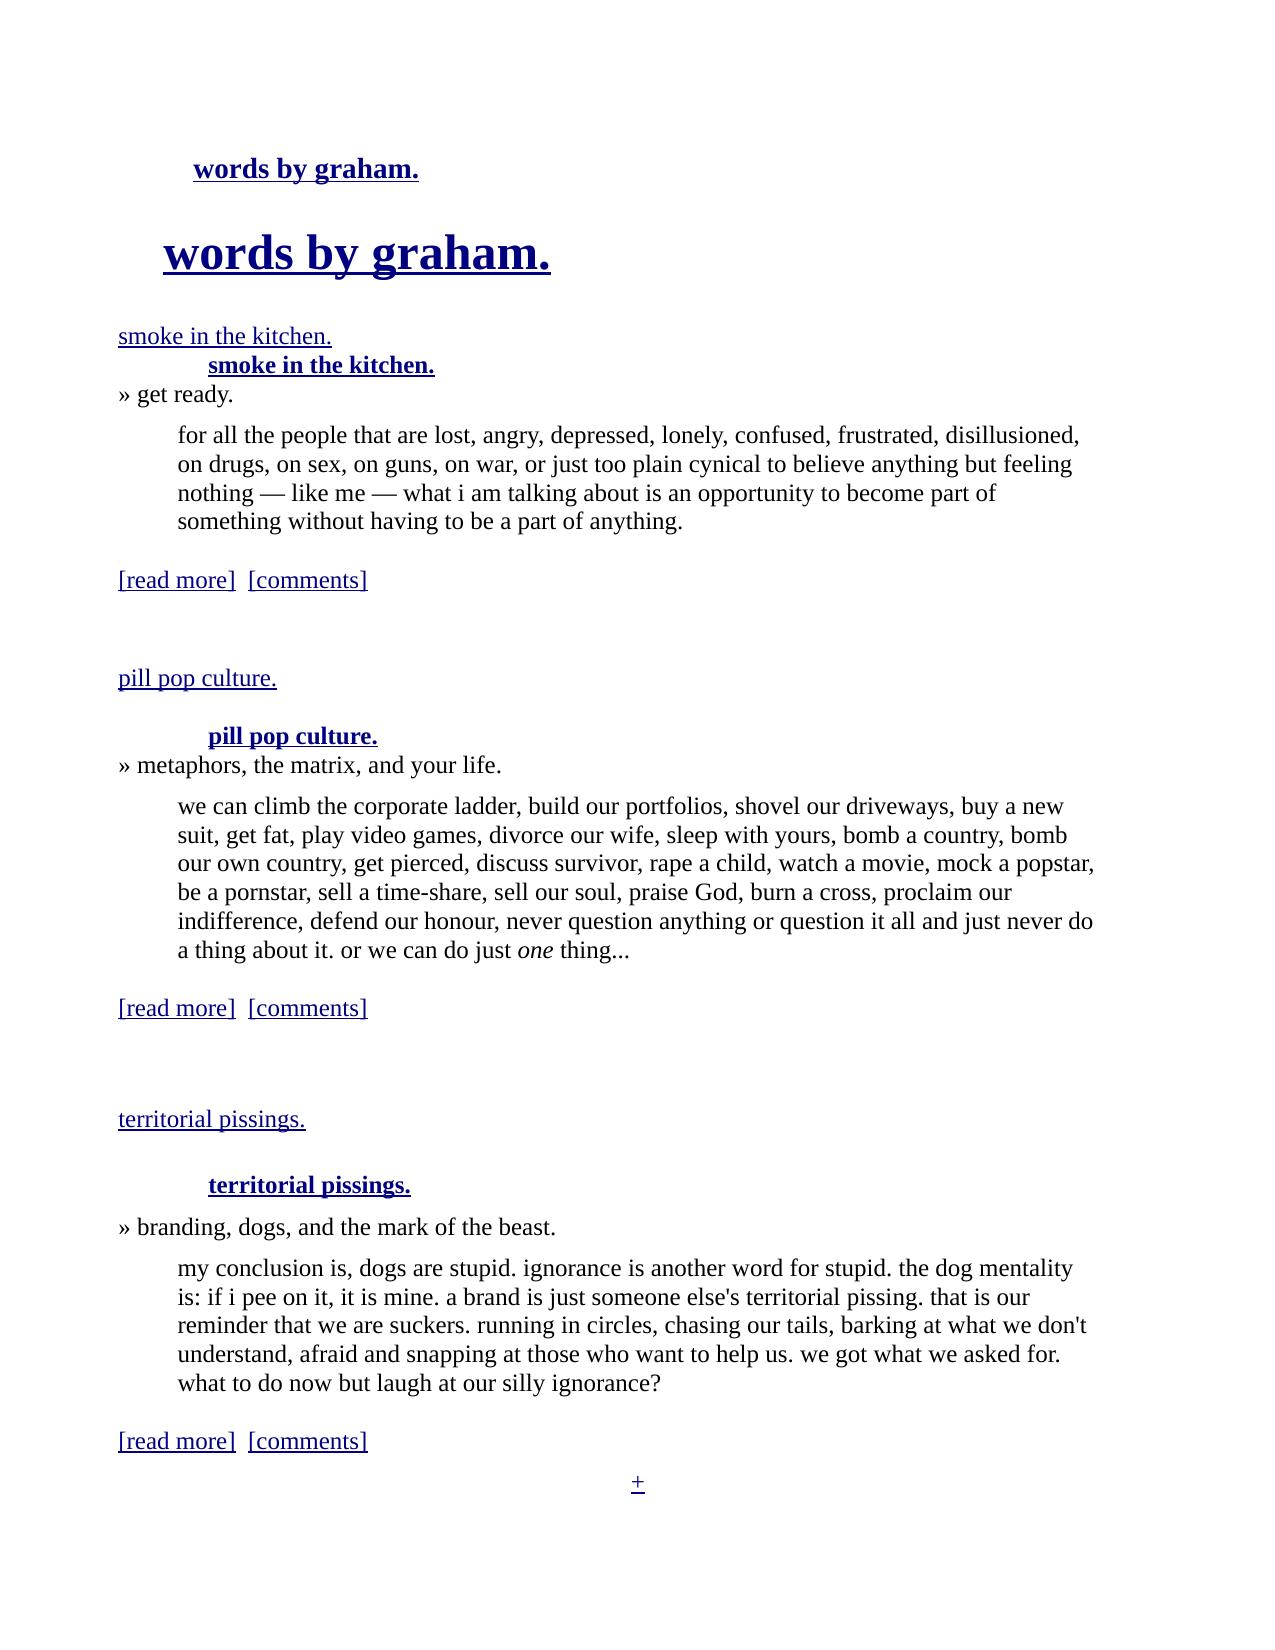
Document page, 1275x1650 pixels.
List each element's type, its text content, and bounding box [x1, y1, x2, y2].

text smoke in the kitchen. [118, 321, 1157, 350]
text my conclusion is, dogs are stupid. ignorance is another word for stupid. the dog mentality is: if i pee on it, it is mine. a brand is just someone else's territorial pissing. that is our reminder that we are suckers. running in circles, chasing our tails, barking at what we don't understand, afraid and snapping at those who want to help us. we got what we asked for. what to do now but laugh at our silly ignorance? [177, 1253, 1098, 1397]
text pill pop culture. [118, 635, 1157, 692]
text » metaphors, the matrix, and your life. [118, 750, 1157, 778]
subtitle territorial pissings. [118, 1170, 1157, 1199]
subtitle smoke in the kitchen. [118, 350, 1157, 379]
text » branding, dogs, and the mark of the beast. [118, 1212, 1157, 1240]
text territorial pissings. [118, 1075, 1157, 1133]
text [read more] [comments] [118, 565, 1157, 593]
text [read more] [comments] [118, 1426, 1157, 1455]
subtitle words by graham. [118, 118, 1157, 185]
text we can climb the corporate ladder, build our portfolios, shovel our driveways, buy a new suit, get fat, play video games, divorce our wife, sleep with yours, bomb a country, bomb our own country, get pierced, discuss survivor, rape a child, watch a movie, mock a popstar, be a pornstar, sell a time-share, sell our soul, praise God, burn a cross, proclaim our indifference, defend our honour, never question anything or question it all and just never do a thing about it. or we can do just one thing... [177, 791, 1098, 963]
text » get ready. [118, 379, 1157, 408]
subtitle pill pop culture. [118, 721, 1157, 750]
text for all the people that are lost, angry, depressed, lonely, confused, frustrated, disillusioned, on drugs, on sex, on guns, on war, or just too plain cynical to believe anything but feeling nothing — like me — what i am talking about is an opportunity to become part of something without having to be a part of anything. [177, 420, 1098, 535]
text + [118, 1467, 1157, 1496]
subtitle words by graham. [118, 223, 1157, 280]
text [read more] [comments] [118, 993, 1157, 1022]
